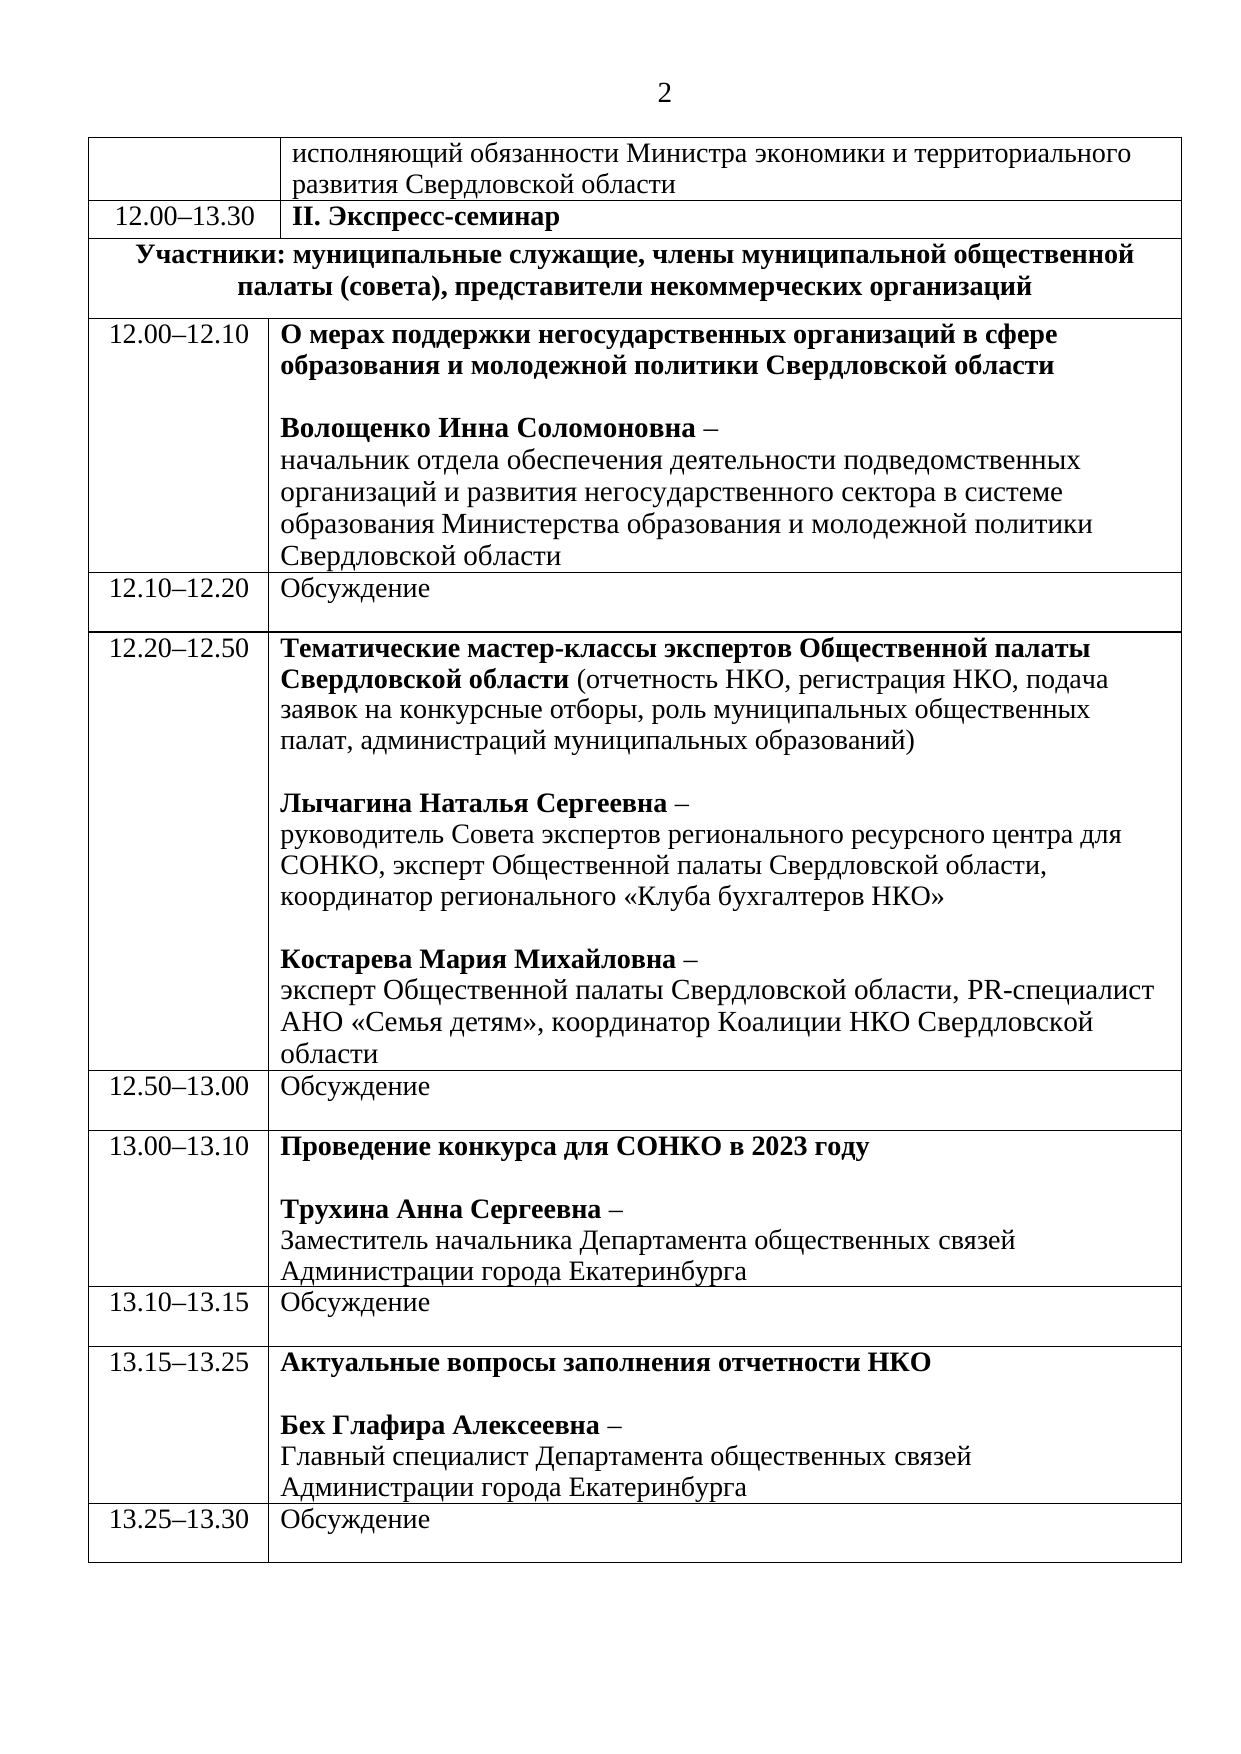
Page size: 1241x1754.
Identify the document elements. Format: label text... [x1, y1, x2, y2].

table_cell 12.10–12.20 [89, 573, 268, 631]
table_cell Проведение конкурса для СОНКО в 2023 году Трухина Анна Сергеевна – Заместитель начальника Департамента общественных связей Администрации города Екатеринбурга [269, 1131, 1181, 1286]
table_cell Участники: муниципальные служащие, члены муниципальной общественной палаты (совета), представители некоммерческих организаций [89, 239, 1181, 317]
table_cell Обсуждение [269, 1071, 1181, 1130]
table_cell Актуальные вопросы заполнения отчетности НКО Бех Глафира Алексеевна – Главный специалист Департамента общественных связей Администрации города Екатеринбурга [269, 1347, 1181, 1502]
table_cell II. Экспресс-семинар [281, 201, 1181, 238]
table_cell 13.10–13.15 [89, 1287, 268, 1346]
table_cell исполняющий обязанности Министра экономики и территориального развития Свердловской области [281, 138, 1181, 200]
table_cell Тематические мастер-классы экспертов Общественной палаты Свердловской области (отчетность НКО, регистрация НКО, подача заявок на конкурсные отборы, роль муниципальных общественных палат, администраций муниципальных образований) Лычагина Наталья Сергеевна – руководитель Совета экспертов регионального ресурсного центра для СОНКО, эксперт Общественной палаты Свердловской области, координатор регионального «Клуба бухгалтеров НКО» Костарева Мария Михайловна – эксперт Общественной палаты Свердловской области, PR-специалист АНО «Семья детям», координатор Коалиции НКО Свердловской области [269, 633, 1181, 1070]
table_cell 12.50–13.00 [89, 1071, 268, 1130]
table_cell [89, 138, 280, 200]
table_cell Обсуждение [269, 1504, 1181, 1562]
table_cell Обсуждение [269, 1287, 1181, 1346]
table_cell 13.00–13.10 [89, 1131, 268, 1286]
table_cell О мерах поддержки негосударственных организаций в сфере образования и молодежной политики Свердловской области Волощенко Инна Соломоновна – начальник отдела обеспечения деятельности подведомственных организаций и развития негосударственного сектора в системе образования Министерства образования и молодежной политики Свердловской области [269, 319, 1181, 572]
table_cell 13.25–13.30 [89, 1504, 268, 1562]
table_cell 12.20–12.50 [89, 633, 268, 1070]
table_cell 12.00–13.30 [89, 201, 280, 238]
table_cell 12.00–12.10 [89, 319, 268, 572]
table_cell Обсуждение [269, 573, 1181, 631]
table_cell 13.15–13.25 [89, 1347, 268, 1502]
